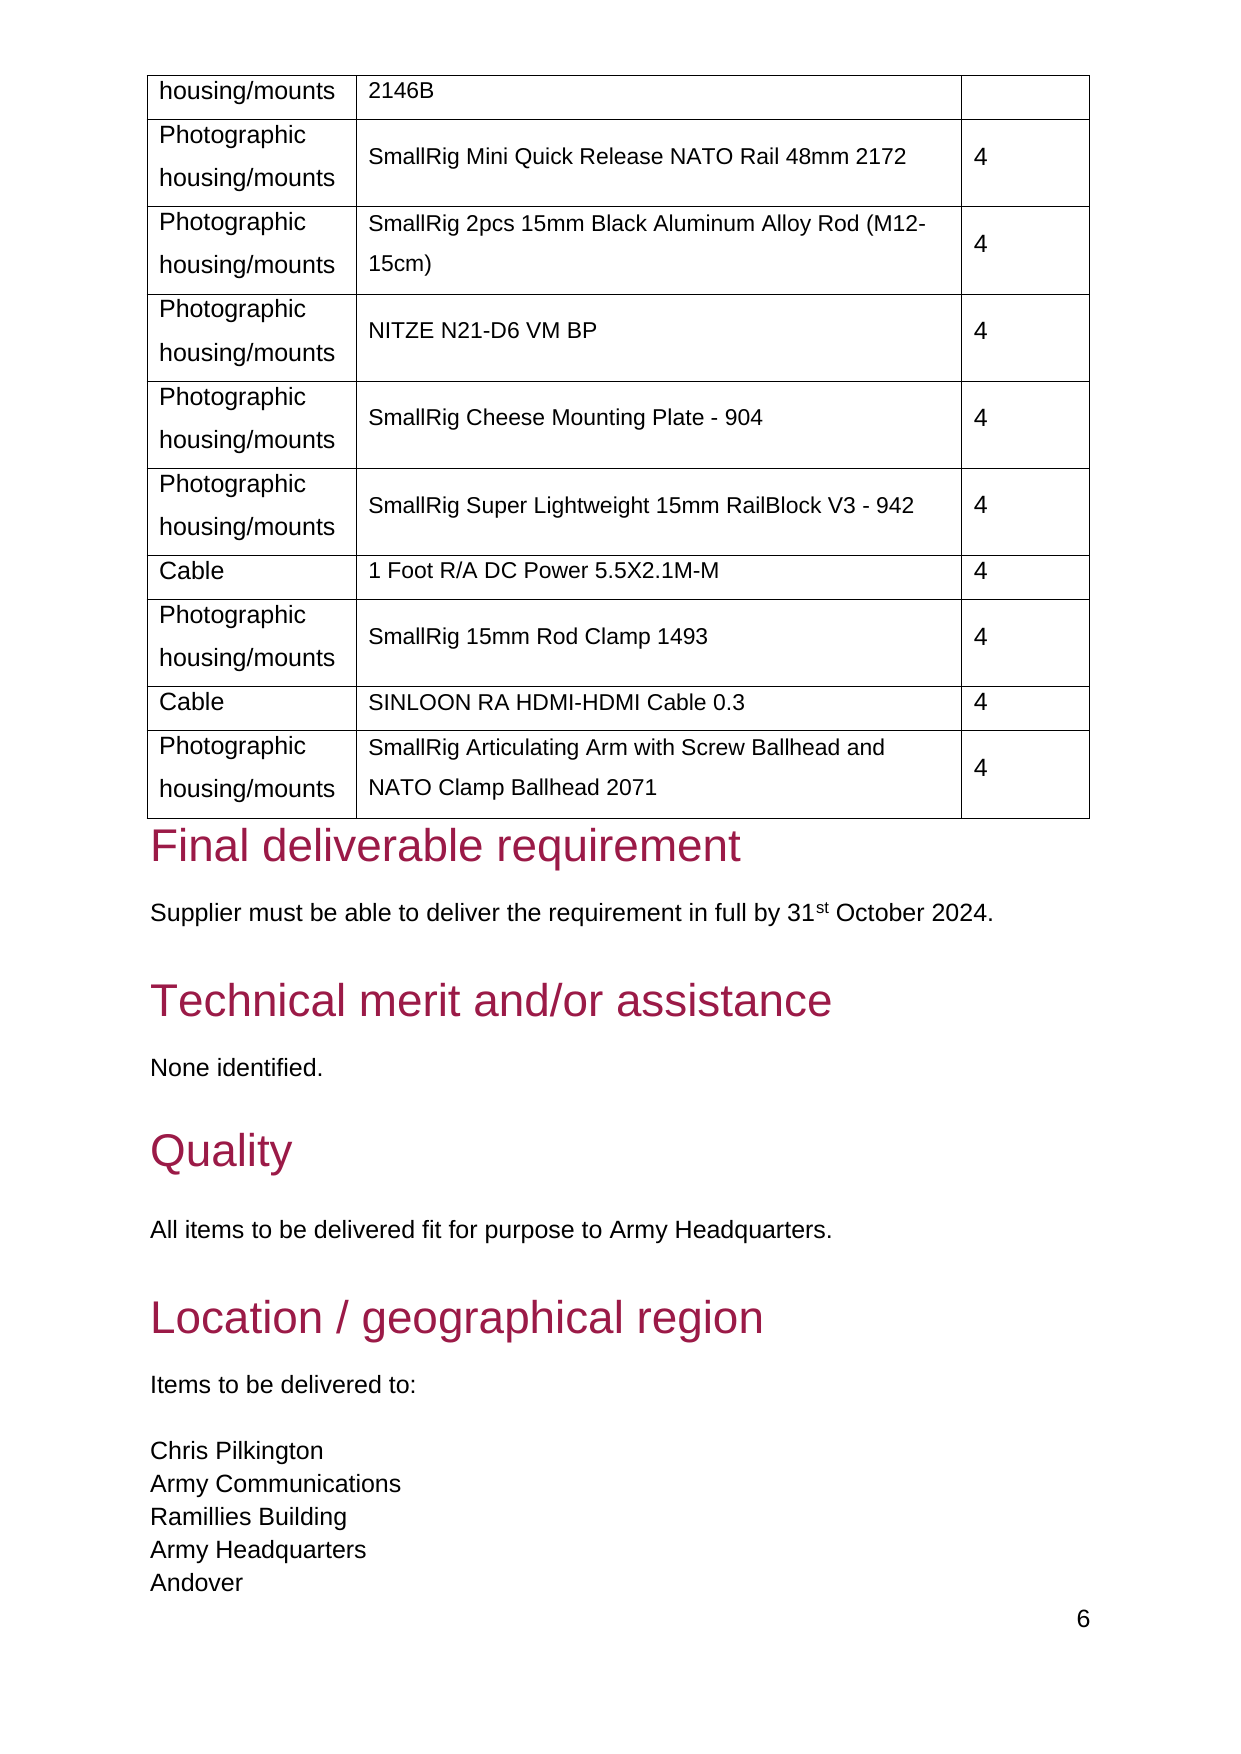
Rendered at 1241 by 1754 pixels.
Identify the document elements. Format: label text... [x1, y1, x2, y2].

text Items to be delivered to: [150, 1370, 1090, 1399]
table_cell 4 [962, 207, 1089, 293]
table_cell Cable [148, 687, 356, 730]
text None identified. [150, 1053, 1090, 1082]
text Supplier must be able to deliver the requirement in full by 31st October 2024. [150, 898, 1090, 926]
table_cell Photographic housing/mounts [148, 382, 356, 468]
table_cell Photographic housing/mounts [148, 600, 356, 686]
table_cell Cable [148, 556, 356, 599]
table_cell housing/mounts [148, 76, 356, 119]
table_cell 1 Foot R/A DC Power 5.5X2.1M-M [357, 556, 961, 599]
table_cell 4 [962, 382, 1089, 468]
table_cell SmallRig Super Lightweight 15mm RailBlock V3 - 942 [357, 469, 961, 555]
table_cell SINLOON RA HDMI-HDMI Cable 0.3 [357, 687, 961, 730]
subtitle Location / geographical region [150, 1291, 1090, 1344]
table_cell 4 [962, 687, 1089, 730]
table_cell NITZE N21-D6 VM BP [357, 295, 961, 381]
table_cell Photographic housing/mounts [148, 731, 356, 817]
table_cell 4 [962, 469, 1089, 555]
text Chris Pilkington [150, 1436, 1090, 1465]
table_cell SmallRig Cheese Mounting Plate - 904 [357, 382, 961, 468]
table_cell 4 [962, 556, 1089, 599]
table_cell SmallRig Articulating Arm with Screw Ballhead and NATO Clamp Ballhead 2071 [357, 731, 961, 817]
table_cell SmallRig Mini Quick Release NATO Rail 48mm 2172 [357, 120, 961, 206]
text Andover [150, 1568, 1090, 1597]
table_cell SmallRig 15mm Rod Clamp 1493 [357, 600, 961, 686]
table_cell 2146B [357, 76, 961, 119]
text Ramillies Building [150, 1502, 1090, 1531]
text Army Headquarters [150, 1535, 1090, 1564]
text Army Communications [150, 1469, 1090, 1498]
table_cell 4 [962, 731, 1089, 817]
table_cell 4 [962, 120, 1089, 206]
table_cell Photographic housing/mounts [148, 120, 356, 206]
table_cell Photographic housing/mounts [148, 295, 356, 381]
table_cell Photographic housing/mounts [148, 469, 356, 555]
subtitle Quality [150, 1123, 1090, 1176]
table_cell 4 [962, 295, 1089, 381]
subtitle Technical merit and/or assistance [150, 974, 1090, 1026]
table_cell 4 [962, 600, 1089, 686]
table_cell [962, 76, 1089, 119]
text All items to be delivered fit for purpose to Army Headquarters. [150, 1215, 1090, 1244]
subtitle Final deliverable requirement [150, 819, 1090, 871]
table_cell SmallRig 2pcs 15mm Black Aluminum Alloy Rod (M12-15cm) [357, 207, 961, 293]
table_cell Photographic housing/mounts [148, 207, 356, 293]
